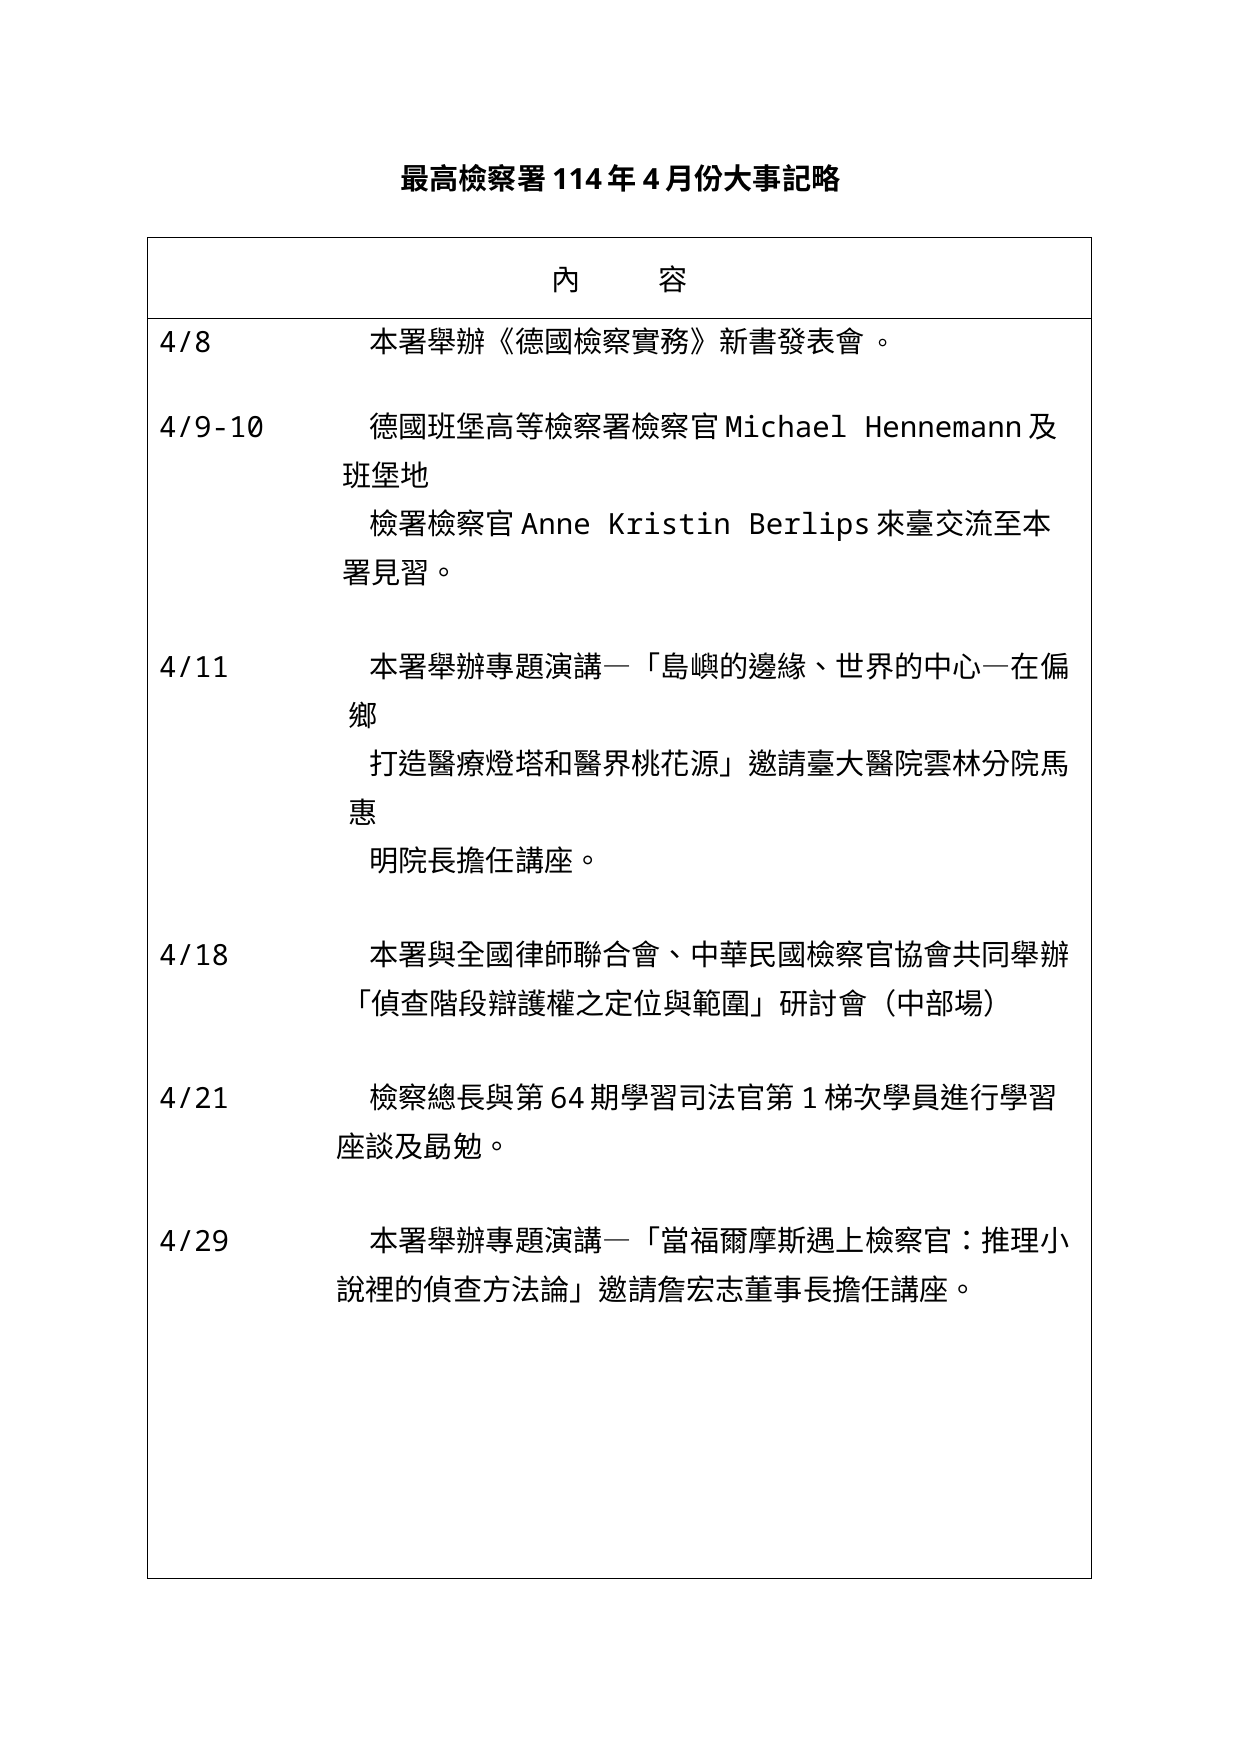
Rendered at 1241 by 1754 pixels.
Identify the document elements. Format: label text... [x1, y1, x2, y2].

table_header 內 容 [148, 238, 1091, 318]
text 最高檢察署114年4月份大事記略 [148, 148, 1092, 200]
table_cell 4/8 本署舉辦《德國檢察實務》新書發表會 。 4/9-10 德國班堡高等檢察署檢察官Michael Hennemann及班堡地 檢署檢察官Anne Kristin Berlips來臺交流至本署見習。 4/11 本署舉辦專題演講—「島嶼的邊緣、世界的中心—在偏鄉 打造醫療燈塔和醫界桃花源」邀請臺大醫院雲林分院馬惠 明院長擔任講座。 4/18 本署與全國律師聯合會、中華民國檢察官協會共同舉辦「偵查階段辯護權之定位與範圍」研討會（中部場） 4/21 檢察總長與第64期學習司法官第1梯次學員進行學習座談及勗勉。 4/29 本署舉辦專題演講—「當福爾摩斯遇上檢察官：推理小說裡的偵查方法論」邀請詹宏志董事長擔任講座。 [148, 319, 1091, 1578]
